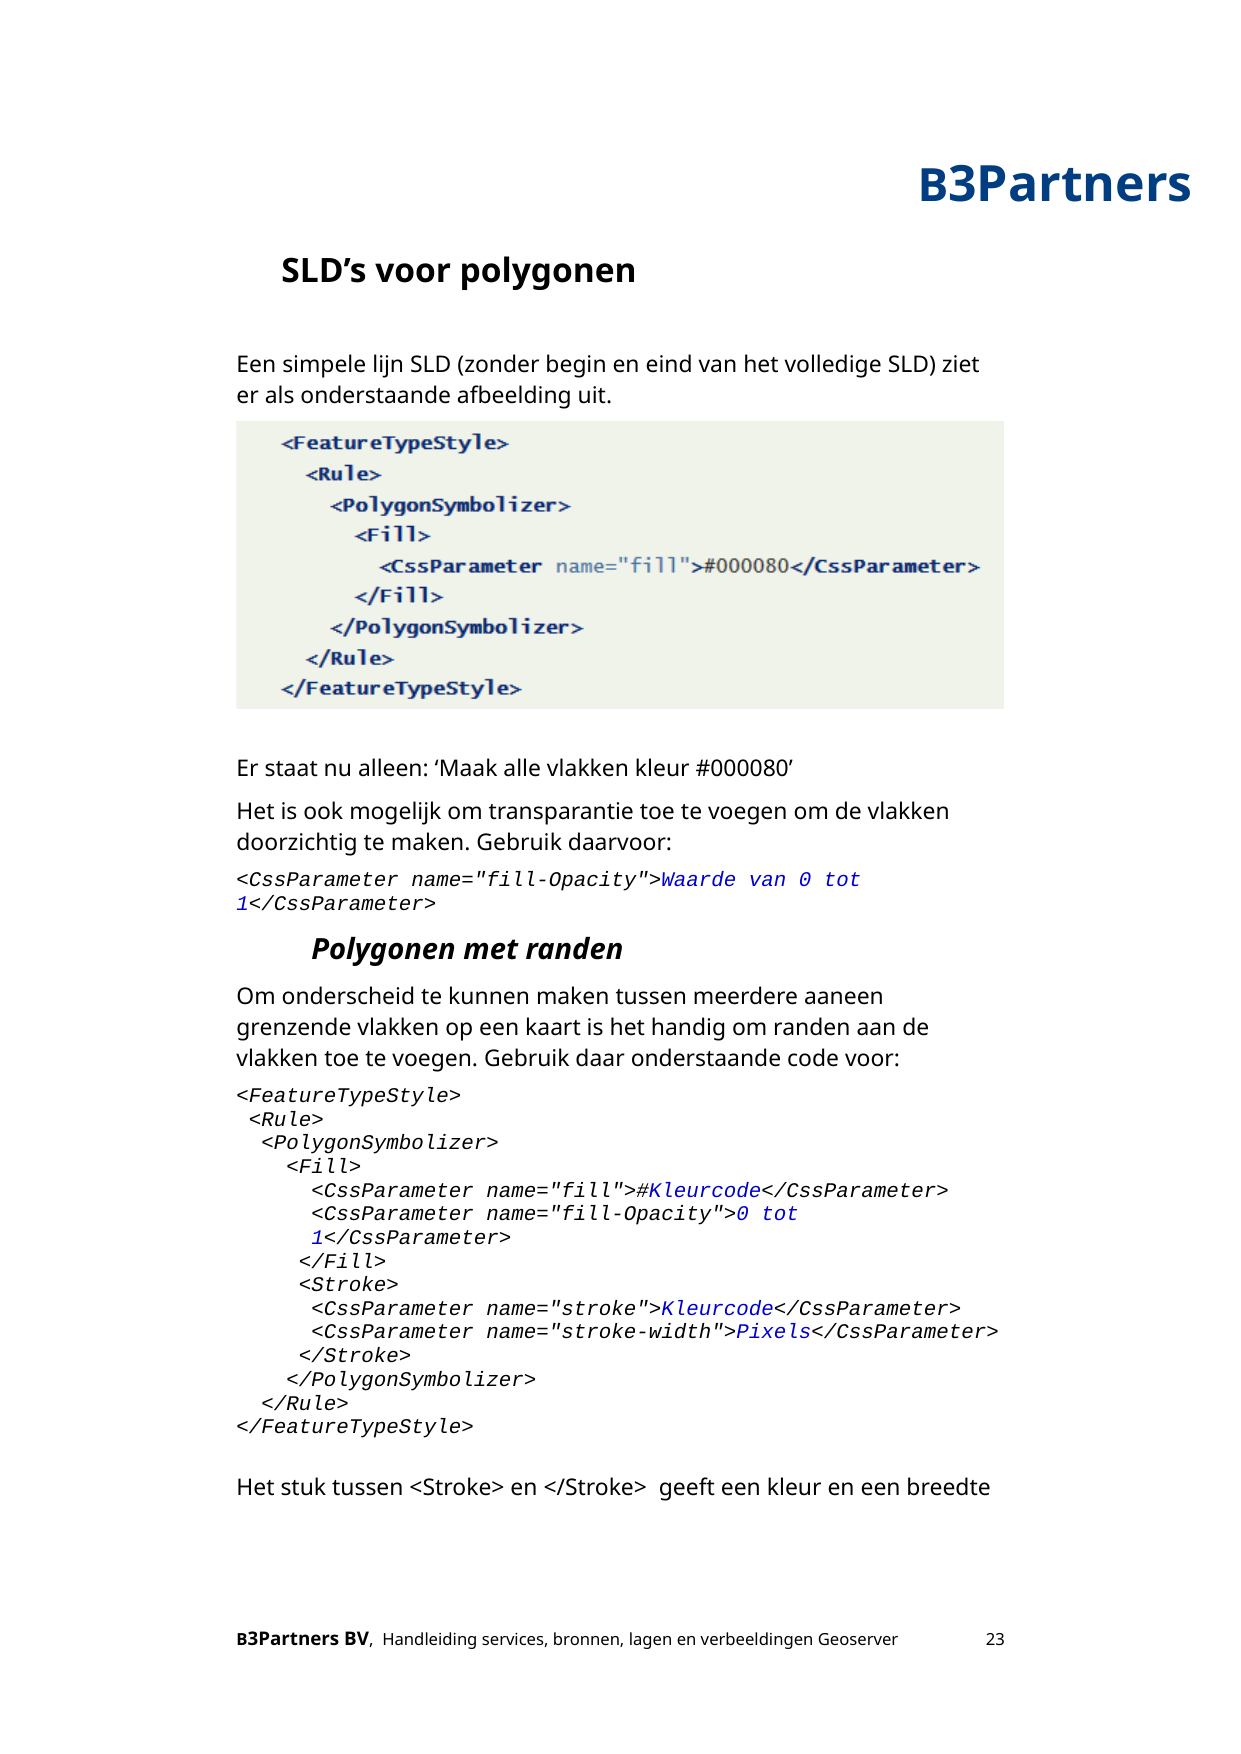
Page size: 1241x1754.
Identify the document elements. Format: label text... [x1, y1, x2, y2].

text </Stroke> [236, 1345, 1004, 1369]
text </Rule> [236, 1392, 1004, 1416]
subtitle Polygonen met randen [236, 928, 1004, 968]
subtitle SLD’s voor polygonen [236, 247, 1004, 293]
picture [236, 421, 1004, 709]
text </PolygonSymbolizer> [236, 1369, 1004, 1392]
text Er staat nu alleen: ‘Maak alle vlakken kleur #000080’ [236, 752, 1004, 783]
text <CssParameter name="fill-Opacity">Waarde van 0 tot 1</CssParameter> [236, 869, 1004, 916]
text <CssParameter name="stroke-width">Pixels</CssParameter> [236, 1322, 1004, 1345]
text </Fill> [236, 1251, 1004, 1274]
text <CssParameter name="fill-Opacity">0 tot 1</CssParameter> [236, 1203, 1004, 1251]
text <CssParameter name="stroke">Kleurcode</CssParameter> [236, 1298, 1004, 1322]
text Het is ook mogelijk om transparantie toe te voegen om de vlakken doorzichtig te maken. Gebruik daarvoor: [236, 795, 1004, 857]
text <Rule> [236, 1109, 1004, 1132]
text <Stroke> [236, 1274, 1004, 1298]
text <FeatureTypeStyle> [236, 1085, 1004, 1109]
text <Fill> [236, 1156, 1004, 1180]
text Het stuk tussen <Stroke> en </Stroke> geeft een kleur en een breedte [236, 1471, 1004, 1502]
text <CssParameter name="fill">#Kleurcode</CssParameter> [236, 1180, 1004, 1203]
text </FeatureTypeStyle> [236, 1416, 1004, 1440]
text Een simpele lijn SLD (zonder begin en eind van het volledige SLD) ziet er als onderstaande afbeelding uit. [236, 347, 1004, 410]
text <PolygonSymbolizer> [236, 1132, 1004, 1156]
text Om onderscheid te kunnen maken tussen meerdere aaneen grenzende vlakken op een kaart is het handig om randen aan de vlakken toe te voegen. Gebruik daar onderstaande code voor: [236, 979, 1004, 1073]
